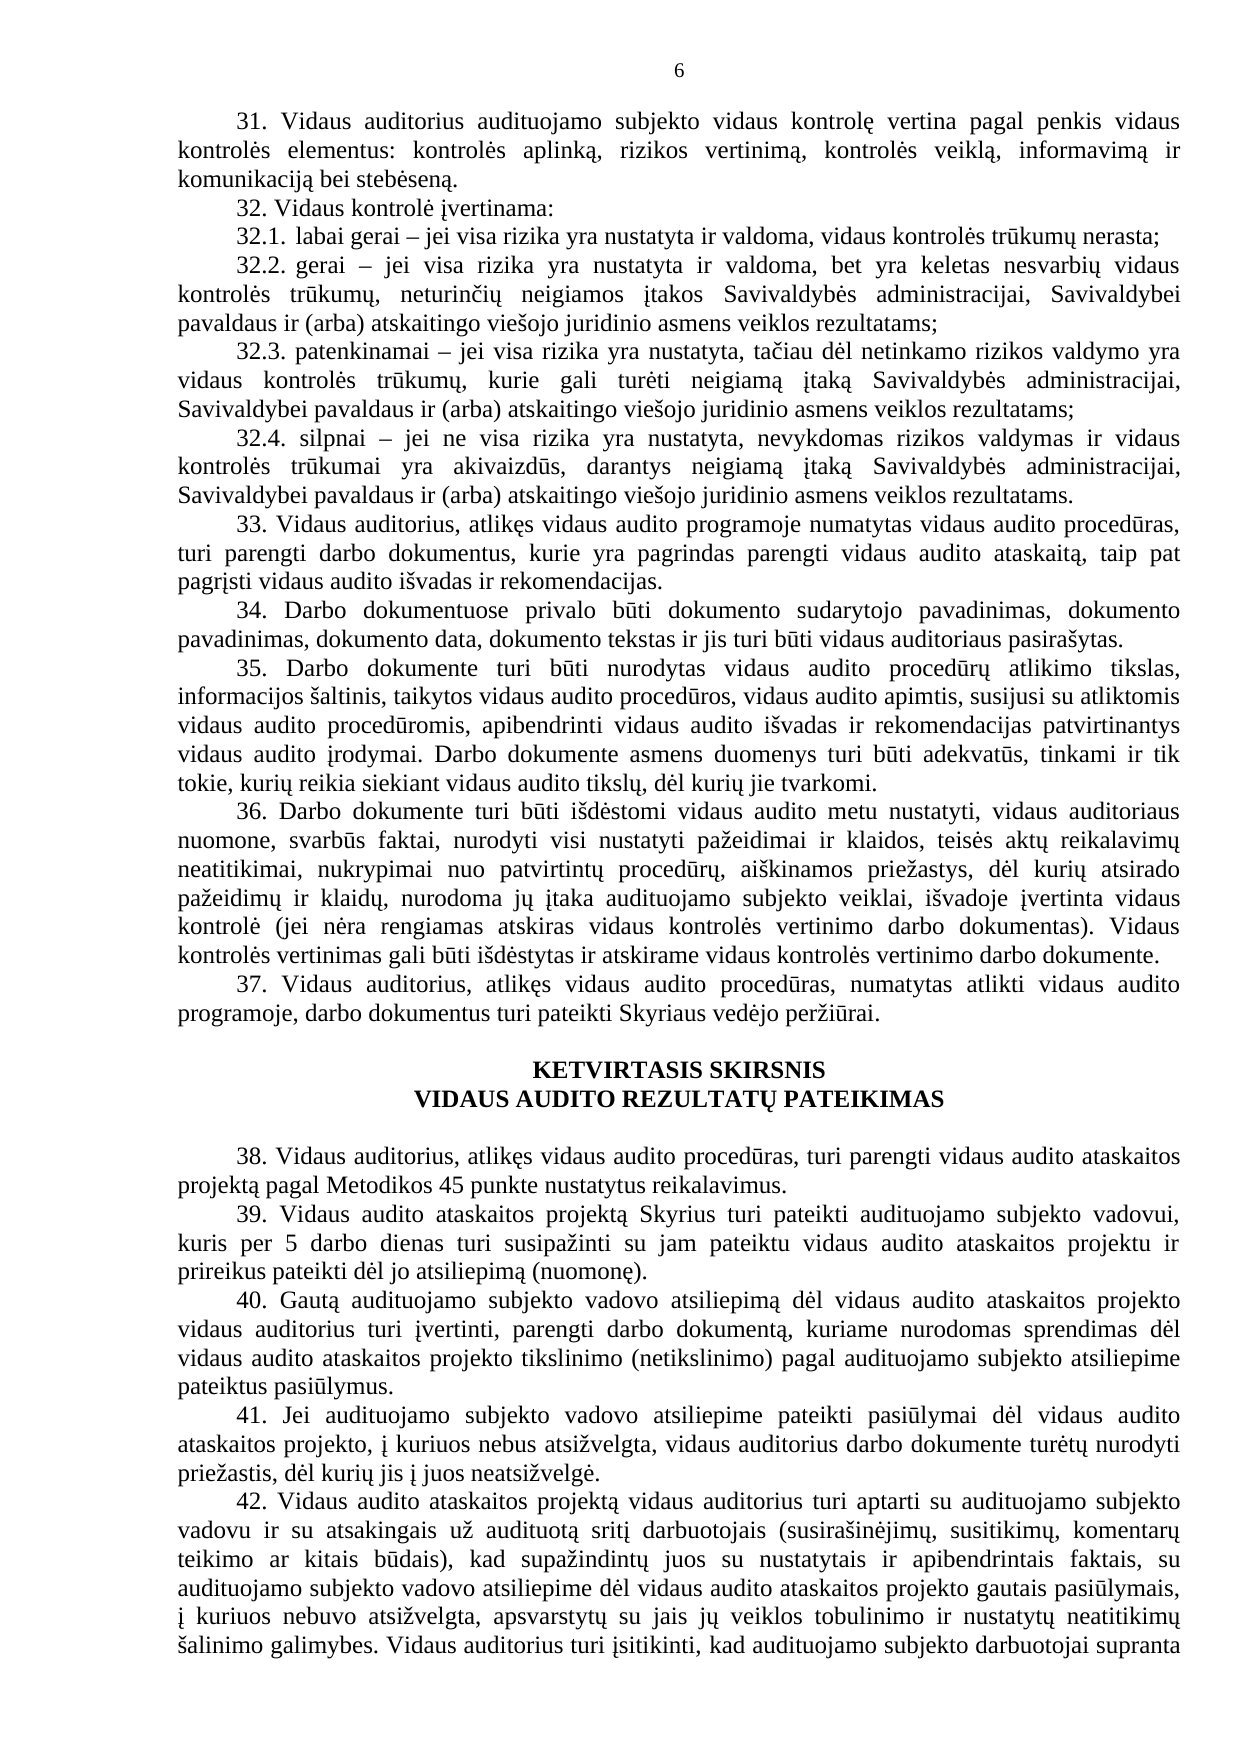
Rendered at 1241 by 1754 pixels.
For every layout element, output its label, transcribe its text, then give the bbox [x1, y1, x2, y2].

text 37. Vidaus auditorius, atlikęs vidaus audito procedūras, numatytas atlikti vidaus audito programoje, darbo dokumentus turi pateikti Skyriaus vedėjo peržiūrai. [177, 969, 1181, 1026]
text 32.4. silpnai – jei ne visa rizika yra nustatyta, nevykdomas rizikos valdymas ir vidaus kontrolės trūkumai yra akivaizdūs, darantys neigiamą įtaką Savivaldybės administracijai, Savivaldybei pavaldaus ir (arba) atskaitingo viešojo juridinio asmens veiklos rezultatams. [177, 423, 1181, 509]
text 36. Darbo dokumente turi būti išdėstomi vidaus audito metu nustatyti, vidaus auditoriaus nuomone, svarbūs faktai, nurodyti visi nustatyti pažeidimai ir klaidos, teisės aktų reikalavimų neatitikimai, nukrypimai nuo patvirtintų procedūrų, aiškinamos priežastys, dėl kurių atsirado pažeidimų ir klaidų, nurodoma jų įtaka audituojamo subjekto veiklai, išvadoje įvertinta vidaus kontrolė (jei nėra rengiamas atskiras vidaus kontrolės vertinimo darbo dokumentas). Vidaus kontrolės vertinimas gali būti išdėstytas ir atskirame vidaus kontrolės vertinimo darbo dokumente. [177, 796, 1181, 969]
text 31. Vidaus auditorius audituojamo subjekto vidaus kontrolę vertina pagal penkis vidaus kontrolės elementus: kontrolės aplinką, rizikos vertinimą, kontrolės veiklą, informavimą ir komunikaciją bei stebėseną. [177, 106, 1181, 193]
text 35. Darbo dokumente turi būti nurodytas vidaus audito procedūrų atlikimo tikslas, informacijos šaltinis, taikytos vidaus audito procedūros, vidaus audito apimtis, susijusi su atliktomis vidaus audito procedūromis, apibendrinti vidaus audito išvadas ir rekomendacijas patvirtinantys vidaus audito įrodymai. Darbo dokumente asmens duomenys turi būti adekvatūs, tinkami ir tik tokie, kurių reikia siekiant vidaus audito tikslų, dėl kurių jie tvarkomi. [177, 653, 1181, 796]
text 33. Vidaus auditorius, atlikęs vidaus audito programoje numatytas vidaus audito procedūras, turi parengti darbo dokumentus, kurie yra pagrindas parengti vidaus audito ataskaitą, taip pat pagrįsti vidaus audito išvadas ir rekomendacijas. [177, 509, 1181, 595]
text 34. Darbo dokumentuose privalo būti dokumento sudarytojo pavadinimas, dokumento pavadinimas, dokumento data, dokumento tekstas ir jis turi būti vidaus auditoriaus pasirašytas. [177, 595, 1181, 653]
text KETVIRTASIS SKIRSNIS [177, 1055, 1181, 1084]
text 39. Vidaus audito ataskaitos projektą Skyrius turi pateikti audituojamo subjekto vadovui, kuris per 5 darbo dienas turi susipažinti su jam pateiktu vidaus audito ataskaitos projektu ir prireikus pateikti dėl jo atsiliepimą (nuomonę). [177, 1199, 1181, 1285]
text 32. Vidaus kontrolė įvertinama: [177, 193, 1181, 221]
text 42. Vidaus audito ataskaitos projektą vidaus auditorius turi aptarti su audituojamo subjekto vadovu ir su atsakingais už audituotą sritį darbuotojais (susirašinėjimų, susitikimų, komentarų teikimo ar kitais būdais), kad supažindintų juos su nustatytais ir apibendrintais faktais, su audituojamo subjekto vadovo atsiliepime dėl vidaus audito ataskaitos projekto gautais pasiūlymais, į kuriuos nebuvo atsižvelgta, apsvarstytų su jais jų veiklos tobulinimo ir nustatytų neatitikimų šalinimo galimybes. Vidaus auditorius turi įsitikinti, kad audituojamo subjekto darbuotojai supranta [177, 1486, 1181, 1659]
text 32.1. labai gerai – jei visa rizika yra nustatyta ir valdoma, vidaus kontrolės trūkumų nerasta; [177, 221, 1181, 250]
text 38. Vidaus auditorius, atlikęs vidaus audito procedūras, turi parengti vidaus audito ataskaitos projektą pagal Metodikos 45 punkte nustatytus reikalavimus. [177, 1141, 1181, 1199]
text 41. Jei audituojamo subjekto vadovo atsiliepime pateikti pasiūlymai dėl vidaus audito ataskaitos projekto, į kuriuos nebus atsižvelgta, vidaus auditorius darbo dokumente turėtų nurodyti priežastis, dėl kurių jis į juos neatsižvelgė. [177, 1400, 1181, 1486]
text 40. Gautą audituojamo subjekto vadovo atsiliepimą dėl vidaus audito ataskaitos projekto vidaus auditorius turi įvertinti, parengti darbo dokumentą, kuriame nurodomas sprendimas dėl vidaus audito ataskaitos projekto tikslinimo (netikslinimo) pagal audituojamo subjekto atsiliepime pateiktus pasiūlymus. [177, 1285, 1181, 1400]
text 32.3. patenkinamai – jei visa rizika yra nustatyta, tačiau dėl netinkamo rizikos valdymo yra vidaus kontrolės trūkumų, kurie gali turėti neigiamą įtaką Savivaldybės administracijai, Savivaldybei pavaldaus ir (arba) atskaitingo viešojo juridinio asmens veiklos rezultatams; [177, 336, 1181, 423]
text VIDAUS AUDITO REZULTATŲ PATEIKIMAS [177, 1084, 1181, 1113]
text 32.2. gerai – jei visa rizika yra nustatyta ir valdoma, bet yra keletas nesvarbių vidaus kontrolės trūkumų, neturinčių neigiamos įtakos Savivaldybės administracijai, Savivaldybei pavaldaus ir (arba) atskaitingo viešojo juridinio asmens veiklos rezultatams; [177, 250, 1181, 336]
